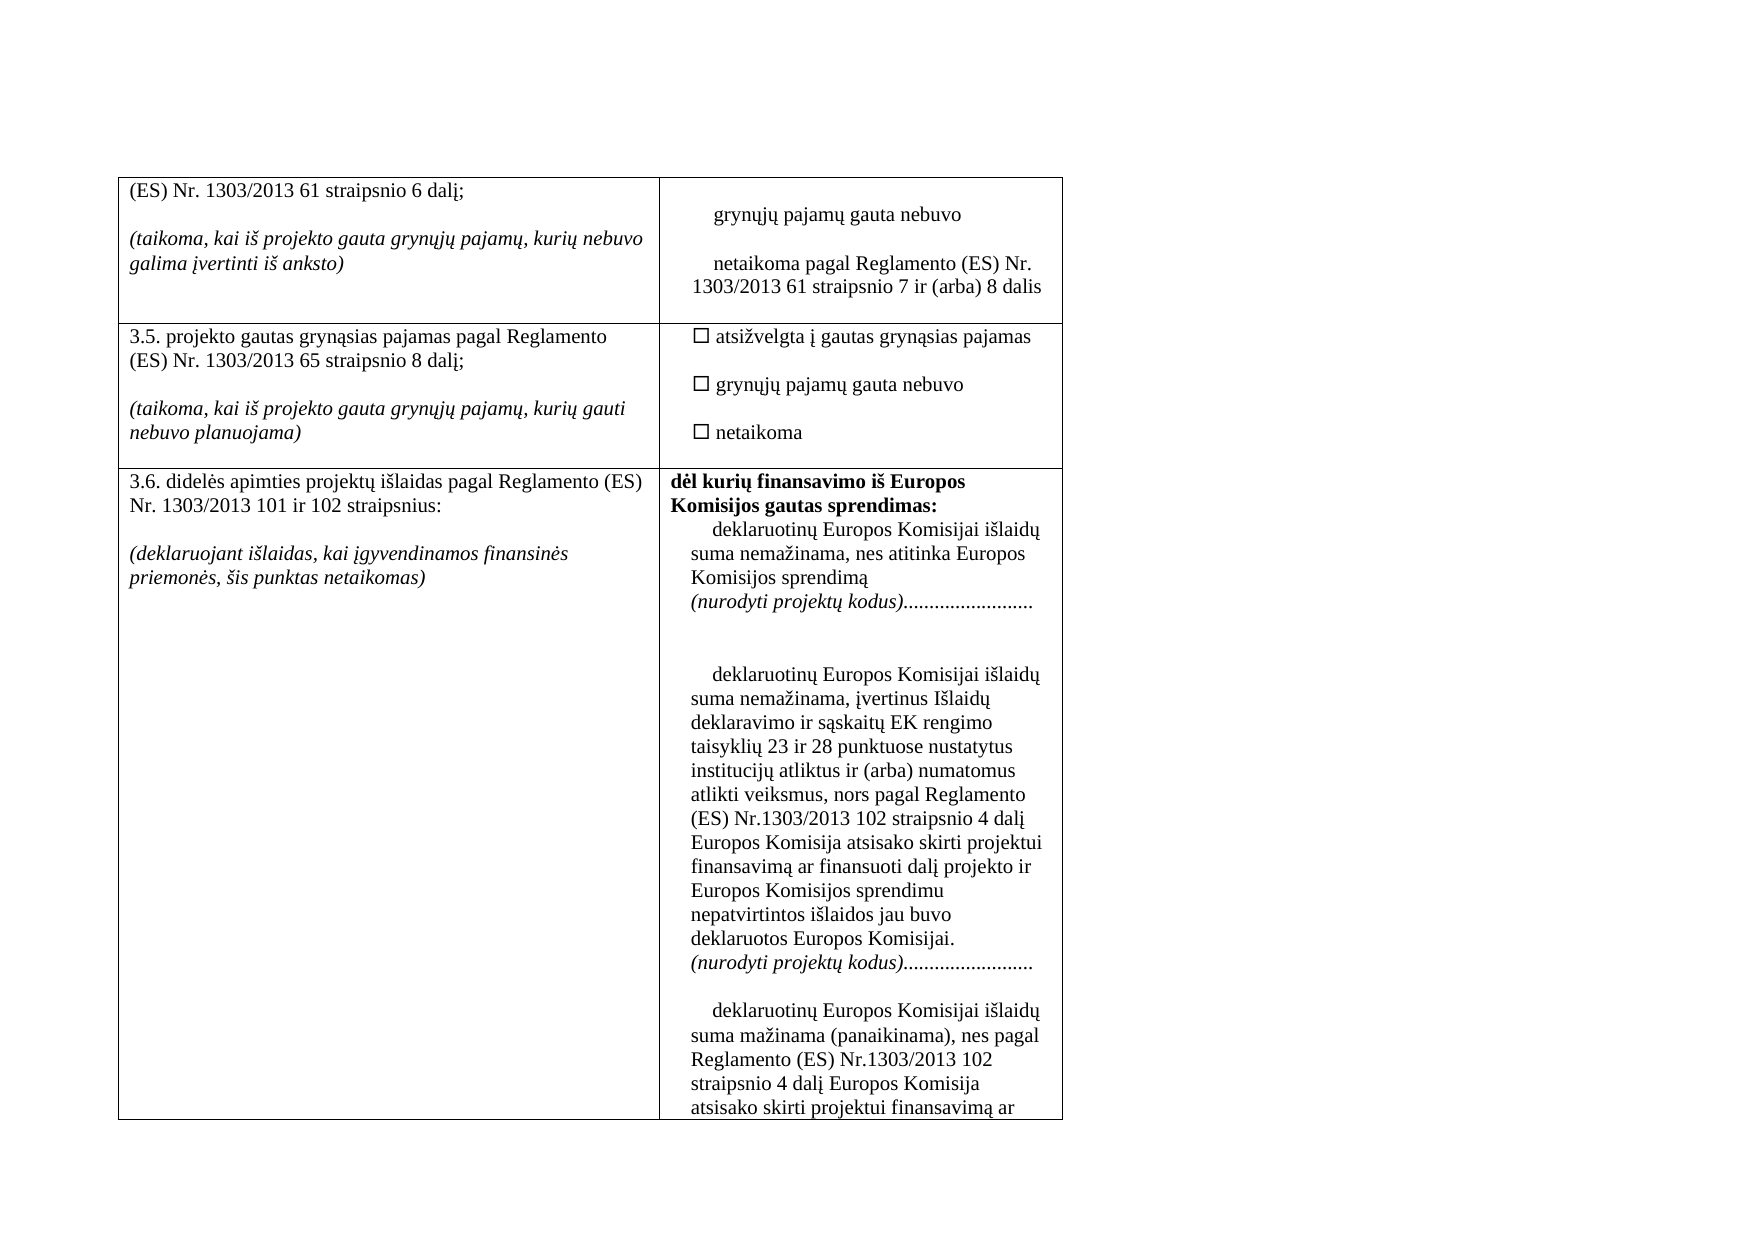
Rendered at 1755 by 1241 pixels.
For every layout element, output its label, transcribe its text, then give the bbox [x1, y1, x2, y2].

table_cell 3.5. projekto gautas grynąsias pajamas pagal Reglamento (ES) Nr. 1303/2013 65 straipsnio 8 dalį; (taikoma, kai iš projekto gauta grynųjų pajamų, kurių gauti nebuvo planuojama) [119, 324, 659, 468]
table_cell  atsižvelgta į gautas grynąsias pajamas  grynųjų pajamų gauta nebuvo  netaikoma [660, 324, 1062, 468]
table_cell  grynųjų pajamų gauta nebuvo  netaikoma pagal Reglamento (ES) Nr. 1303/2013 61 straipsnio 7 ir (arba) 8 dalis [660, 178, 1062, 323]
table_cell dėl kurių finansavimo iš Europos Komisijos gautas sprendimas:  deklaruotinų Europos Komisijai išlaidų suma nemažinama, nes atitinka Europos Komisijos sprendimą (nurodyti projektų kodus).........................  deklaruotinų Europos Komisijai išlaidų suma nemažinama, įvertinus Išlaidų deklaravimo ir sąskaitų EK rengimo taisyklių 23 ir 28 punktuose nustatytus institucijų atliktus ir (arba) numatomus atlikti veiksmus, nors pagal Reglamento (ES) Nr.1303/2013 102 straipsnio 4 dalį Europos Komisija atsisako skirti projektui finansavimą ar finansuoti dalį projekto ir Europos Komisijos sprendimu nepatvirtintos išlaidos jau buvo deklaruotos Europos Komisijai. (nurodyti projektų kodus).........................  deklaruotinų Europos Komisijai išlaidų suma mažinama (panaikinama), nes pagal Reglamento (ES) Nr.1303/2013 102 straipsnio 4 dalį Europos Komisija atsisako skirti projektui finansavimą ar [660, 469, 1062, 1119]
table_cell (ES) Nr. 1303/2013 61 straipsnio 6 dalį; (taikoma, kai iš projekto gauta grynųjų pajamų, kurių nebuvo galima įvertinti iš anksto) [119, 178, 659, 323]
table_cell 3.6. didelės apimties projektų išlaidas pagal Reglamento (ES) Nr. 1303/2013 101 ir 102 straipsnius: (deklaruojant išlaidas, kai įgyvendinamos finansinės priemonės, šis punktas netaikomas) [119, 469, 659, 1119]
